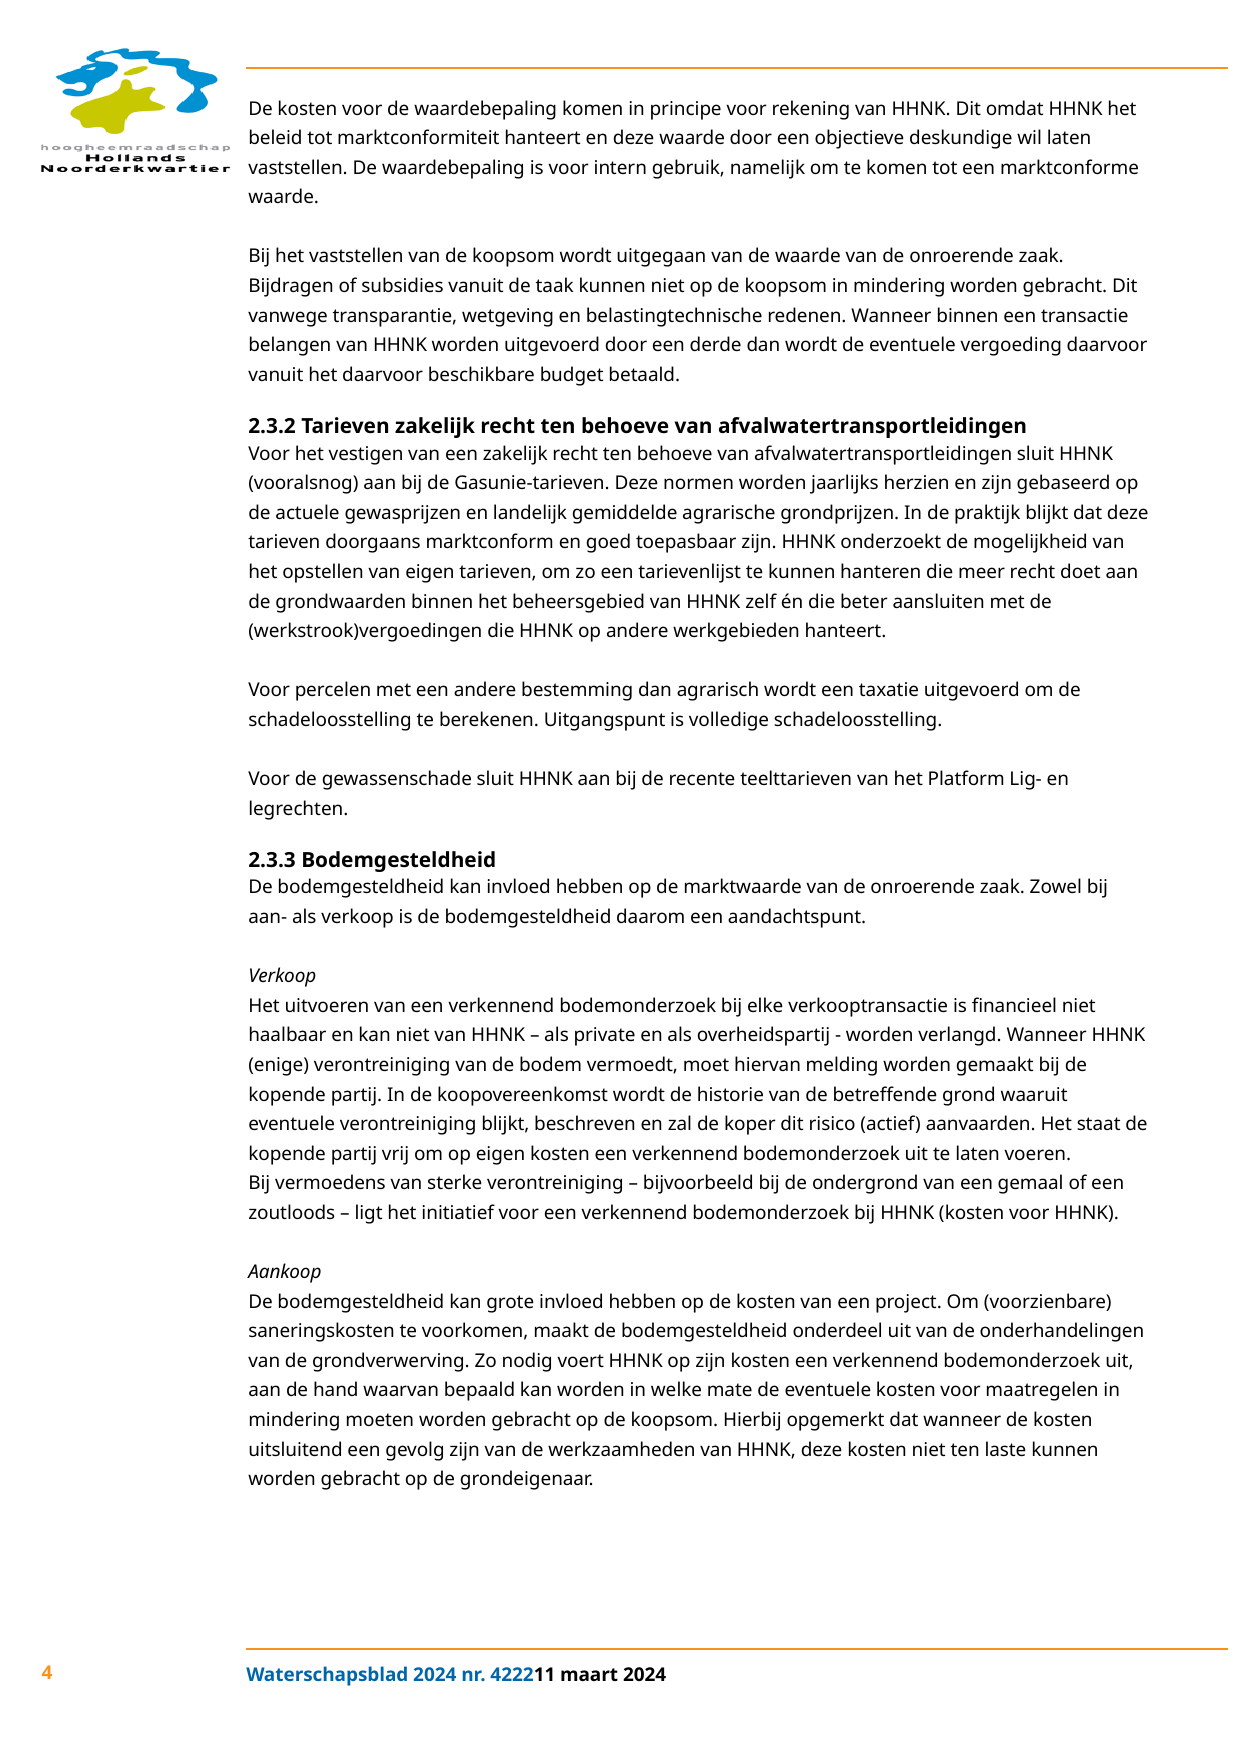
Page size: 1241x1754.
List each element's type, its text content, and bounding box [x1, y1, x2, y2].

text 2.3.2 Tarieven zakelijk recht ten behoeve van afvalwatertransportleidingen [248, 411, 1152, 440]
picture [41, 47, 231, 172]
text Bij vermoedens van sterke verontreiniging – bijvoorbeeld bij de ondergrond van een gemaal of een zoutloods – ligt het initiatief voor een verkennend bodemonderzoek bij HHNK (kosten voor HHNK). [248, 1169, 1152, 1225]
text 2.3.3 Bodemgesteldheid [248, 845, 1152, 874]
text Voor percelen met een andere bestemming dan agrarisch wordt een taxatie uitgevoerd om de schadeloosstelling te berekenen. Uitgangspunt is volledige schadeloosstelling. [248, 677, 1152, 732]
text Voor het vestigen van een zakelijk recht ten behoeve van afvalwatertransportleidingen sluit HHNK (vooralsnog) aan bij de Gasunie-tarieven. Deze normen worden jaarlijks herzien en zijn gebaseerd op de actuele gewasprijzen en landelijk gemiddelde agrarische grondprijzen. In de praktijk blijkt dat deze tarieven doorgaans marktconform en goed toepasbaar zijn. HHNK onderzoekt de mogelijkheid van het opstellen van eigen tarieven, om zo een tarievenlijst te kunnen hanteren die meer recht doet aan de grondwaarden binnen het beheersgebied van HHNK zelf én die beter aansluiten met de (werkstrook)vergoedingen die HHNK op andere werkgebieden hanteert. [248, 440, 1152, 643]
text De bodemgesteldheid kan grote invloed hebben op de kosten van een project. Om (voorzienbare) saneringskosten te voorkomen, maakt de bodemgesteldheid onderdeel uit van de onderhandelingen van de grondverwerving. Zo nodig voert HHNK op zijn kosten een verkennend bodemonderzoek uit, aan de hand waarvan bepaald kan worden in welke mate de eventuele kosten voor maatregelen in mindering moeten worden gebracht op de koopsom. Hierbij opgemerkt dat wanneer de kosten uitsluitend een gevolg zijn van de werkzaamheden van HHNK, deze kosten niet ten laste kunnen worden gebracht op de grondeigenaar. [248, 1288, 1152, 1491]
text De bodemgesteldheid kan invloed hebben op de marktwaarde van de onroerende zaak. Zowel bij aan- als verkoop is de bodemgesteldheid daarom een aandachtspunt. [248, 874, 1152, 929]
text Het uitvoeren van een verkennend bodemonderzoek bij elke verkooptransactie is financieel niet haalbaar en kan niet van HHNK – als private en als overheidspartij - worden verlangd. Wanneer HHNK (enige) verontreiniging van de bodem vermoedt, moet hiervan melding worden gemaakt bij de kopende partij. In de koopovereenkomst wordt de historie van de betreffende grond waaruit eventuele verontreiniging blijkt, beschreven en zal de koper dit risico (actief) aanvaarden. Het staat de kopende partij vrij om op eigen kosten een verkennend bodemonderzoek uit te laten voeren. [248, 992, 1152, 1166]
text Bij het vaststellen van de koopsom wordt uitgegaan van de waarde van de onroerende zaak. Bijdragen of subsidies vanuit de taak kunnen niet op de koopsom in mindering worden gebracht. Dit vanwege transparantie, wetgeving en belastingtechnische redenen. Wanneer binnen een transactie belangen van HHNK worden uitgevoerd door een derde dan wordt de eventuele vergoeding daarvoor vanuit het daarvoor beschikbare budget betaald. [248, 243, 1152, 387]
text Aankoop [248, 1258, 1152, 1284]
text Verkoop [248, 962, 1152, 988]
text De kosten voor de waardebepaling komen in principe voor rekening van HHNK. Dit omdat HHNK het beleid tot marktconformiteit hanteert en deze waarde door een objectieve deskundige wil laten vaststellen. De waardebepaling is voor intern gebruik, namelijk om te komen tot een marktconforme waarde. [248, 95, 1152, 209]
text Voor de gewassenschade sluit HHNK aan bij de recente teelttarieven van het Platform Lig- en legrechten. [248, 765, 1152, 821]
